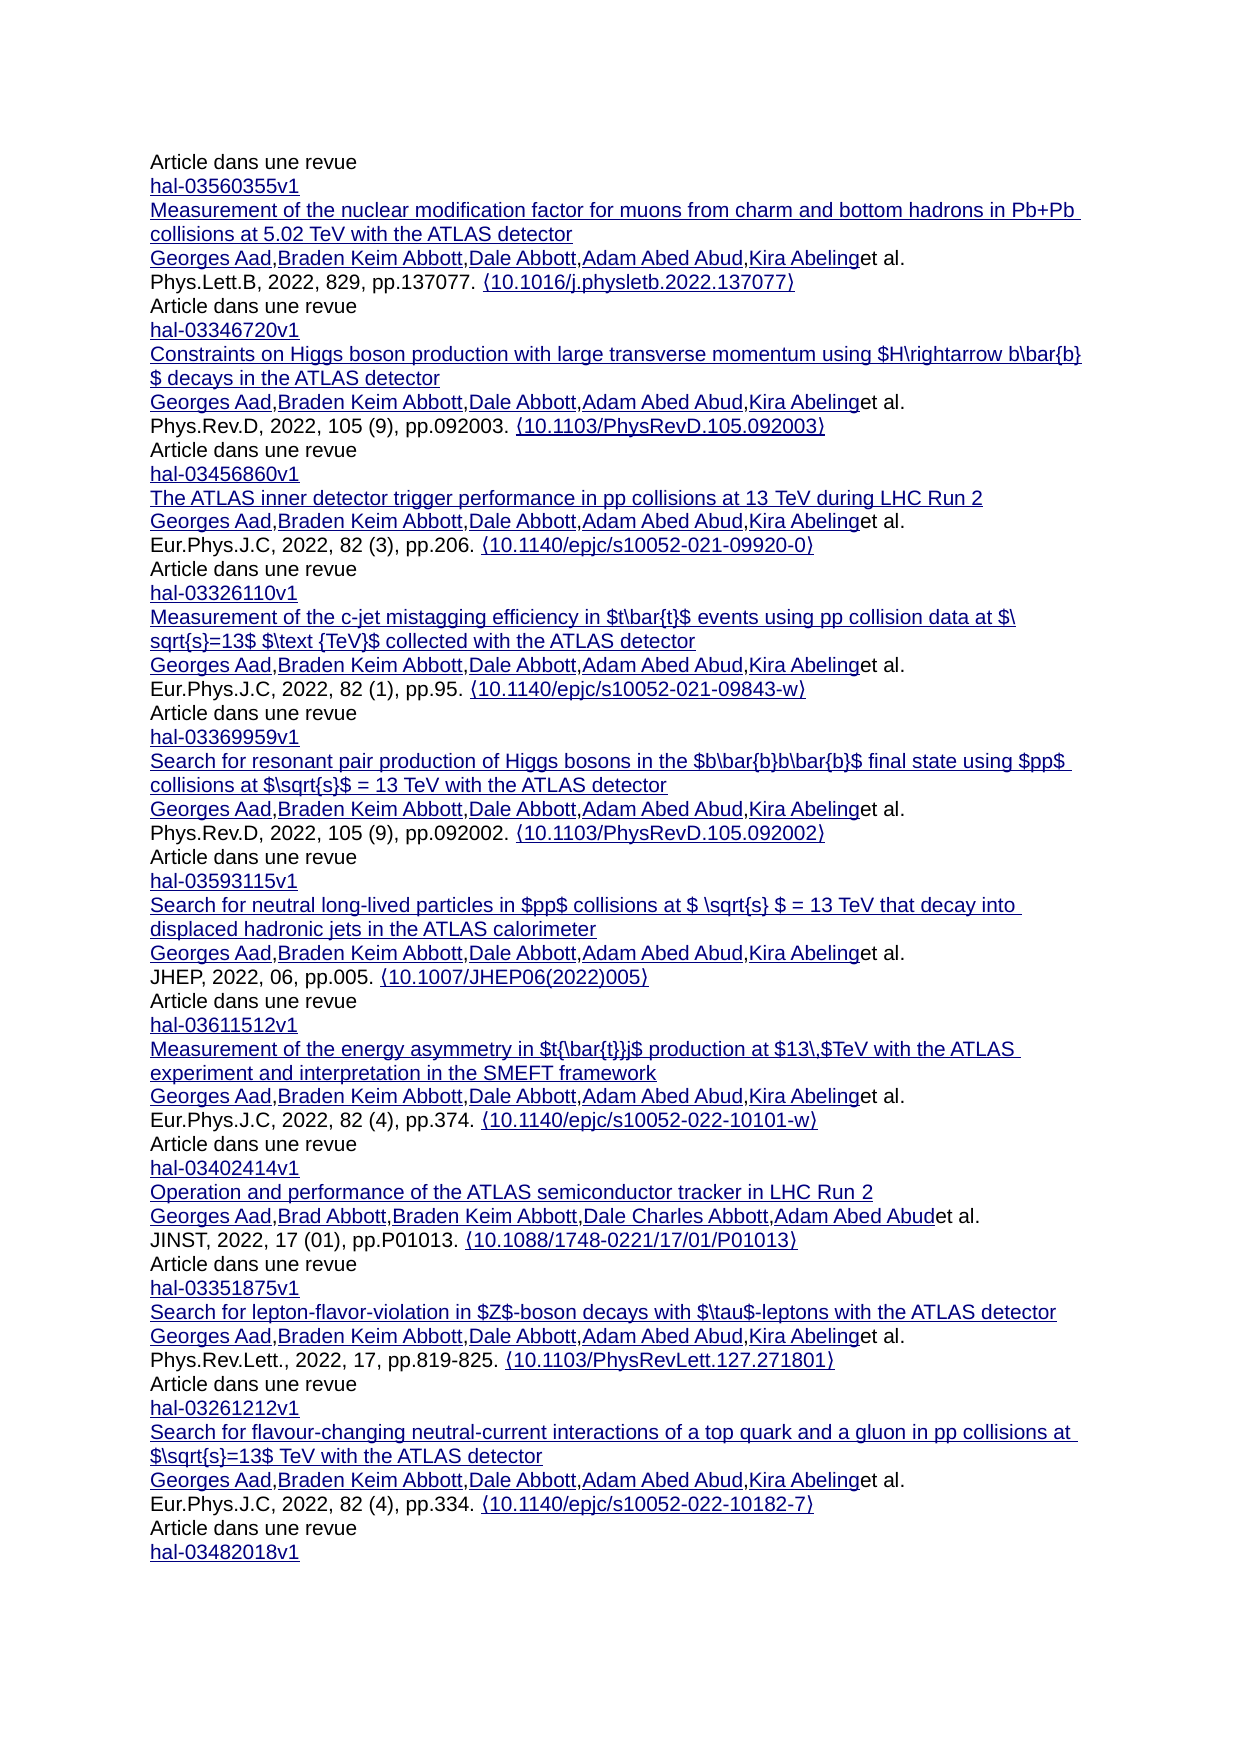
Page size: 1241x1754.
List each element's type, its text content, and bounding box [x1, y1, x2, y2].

table_cell The ATLAS inner detector trigger performance in pp collisions at 13 TeV during LHC Run 2 Georges Aad,Braden Keim Abbott,Dale Abbott,Adam Abed Abud,Kira Abelinget al. Eur.Phys.J.C, 2022, 82 (3), pp.206. ⟨10.1140/epjc/s10052-021-09920-0⟩ Article dans une revue hal-03326110v1 [150, 485, 1090, 605]
table_cell Measurement of the energy asymmetry in $t{\bar{t}}j$ production at $13\,$TeV with the ATLAS experiment and interpretation in the SMEFT framework Georges Aad,Braden Keim Abbott,Dale Abbott,Adam Abed Abud,Kira Abelinget al. Eur.Phys.J.C, 2022, 82 (4), pp.374. ⟨10.1140/epjc/s10052-022-10101-w⟩ Article dans une revue hal-03402414v1 [150, 1036, 1090, 1180]
table_cell Article dans une revue hal-03560355v1 [150, 150, 1090, 198]
table_cell Search for resonant pair production of Higgs bosons in the $b\bar{b}b\bar{b}$ final state using $pp$ collisions at $\sqrt{s}$ = 13 TeV with the ATLAS detector Georges Aad,Braden Keim Abbott,Dale Abbott,Adam Abed Abud,Kira Abelinget al. Phys.Rev.D, 2022, 105 (9), pp.092002. ⟨10.1103/PhysRevD.105.092002⟩ Article dans une revue hal-03593115v1 [150, 749, 1090, 893]
table_cell Operation and performance of the ATLAS semiconductor tracker in LHC Run 2 Georges Aad,Brad Abbott,Braden Keim Abbott,Dale Charles Abbott,Adam Abed Abudet al. JINST, 2022, 17 (01), pp.P01013. ⟨10.1088/1748-0221/17/01/P01013⟩ Article dans une revue hal-03351875v1 [150, 1180, 1090, 1300]
table_cell Search for lepton-flavor-violation in $Z$-boson decays with $\tau$-leptons with the ATLAS detector Georges Aad,Braden Keim Abbott,Dale Abbott,Adam Abed Abud,Kira Abelinget al. Phys.Rev.Lett., 2022, 17, pp.819-825. ⟨10.1103/PhysRevLett.127.271801⟩ Article dans une revue hal-03261212v1 [150, 1300, 1090, 1420]
table_cell Measurement of the nuclear modification factor for muons from charm and bottom hadrons in Pb+Pb collisions at 5.02 TeV with the ATLAS detector Georges Aad,Braden Keim Abbott,Dale Abbott,Adam Abed Abud,Kira Abelinget al. Phys.Lett.B, 2022, 829, pp.137077. ⟨10.1016/j.physletb.2022.137077⟩ Article dans une revue hal-03346720v1 [150, 198, 1090, 342]
table_cell Measurement of the c-jet mistagging efficiency in $t\bar{t}$ events using pp collision data at $\sqrt{s}=13$ $\text {TeV}$ collected with the ATLAS detector Georges Aad,Braden Keim Abbott,Dale Abbott,Adam Abed Abud,Kira Abelinget al. Eur.Phys.J.C, 2022, 82 (1), pp.95. ⟨10.1140/epjc/s10052-021-09843-w⟩ Article dans une revue hal-03369959v1 [150, 605, 1090, 749]
table_cell Search for neutral long-lived particles in $pp$ collisions at $ \sqrt{s} $ = 13 TeV that decay into displaced hadronic jets in the ATLAS calorimeter Georges Aad,Braden Keim Abbott,Dale Abbott,Adam Abed Abud,Kira Abelinget al. JHEP, 2022, 06, pp.005. ⟨10.1007/JHEP06(2022)005⟩ Article dans une revue hal-03611512v1 [150, 893, 1090, 1036]
table_cell Search for flavour-changing neutral-current interactions of a top quark and a gluon in pp collisions at $\sqrt{s}=13$ TeV with the ATLAS detector Georges Aad,Braden Keim Abbott,Dale Abbott,Adam Abed Abud,Kira Abelinget al. Eur.Phys.J.C, 2022, 82 (4), pp.334. ⟨10.1140/epjc/s10052-022-10182-7⟩ Article dans une revue hal-03482018v1 [150, 1420, 1090, 1563]
table_cell Constraints on Higgs boson production with large transverse momentum using $H\rightarrow b\bar{b}$ decays in the ATLAS detector Georges Aad,Braden Keim Abbott,Dale Abbott,Adam Abed Abud,Kira Abelinget al. Phys.Rev.D, 2022, 105 (9), pp.092003. ⟨10.1103/PhysRevD.105.092003⟩ Article dans une revue hal-03456860v1 [150, 342, 1090, 485]
